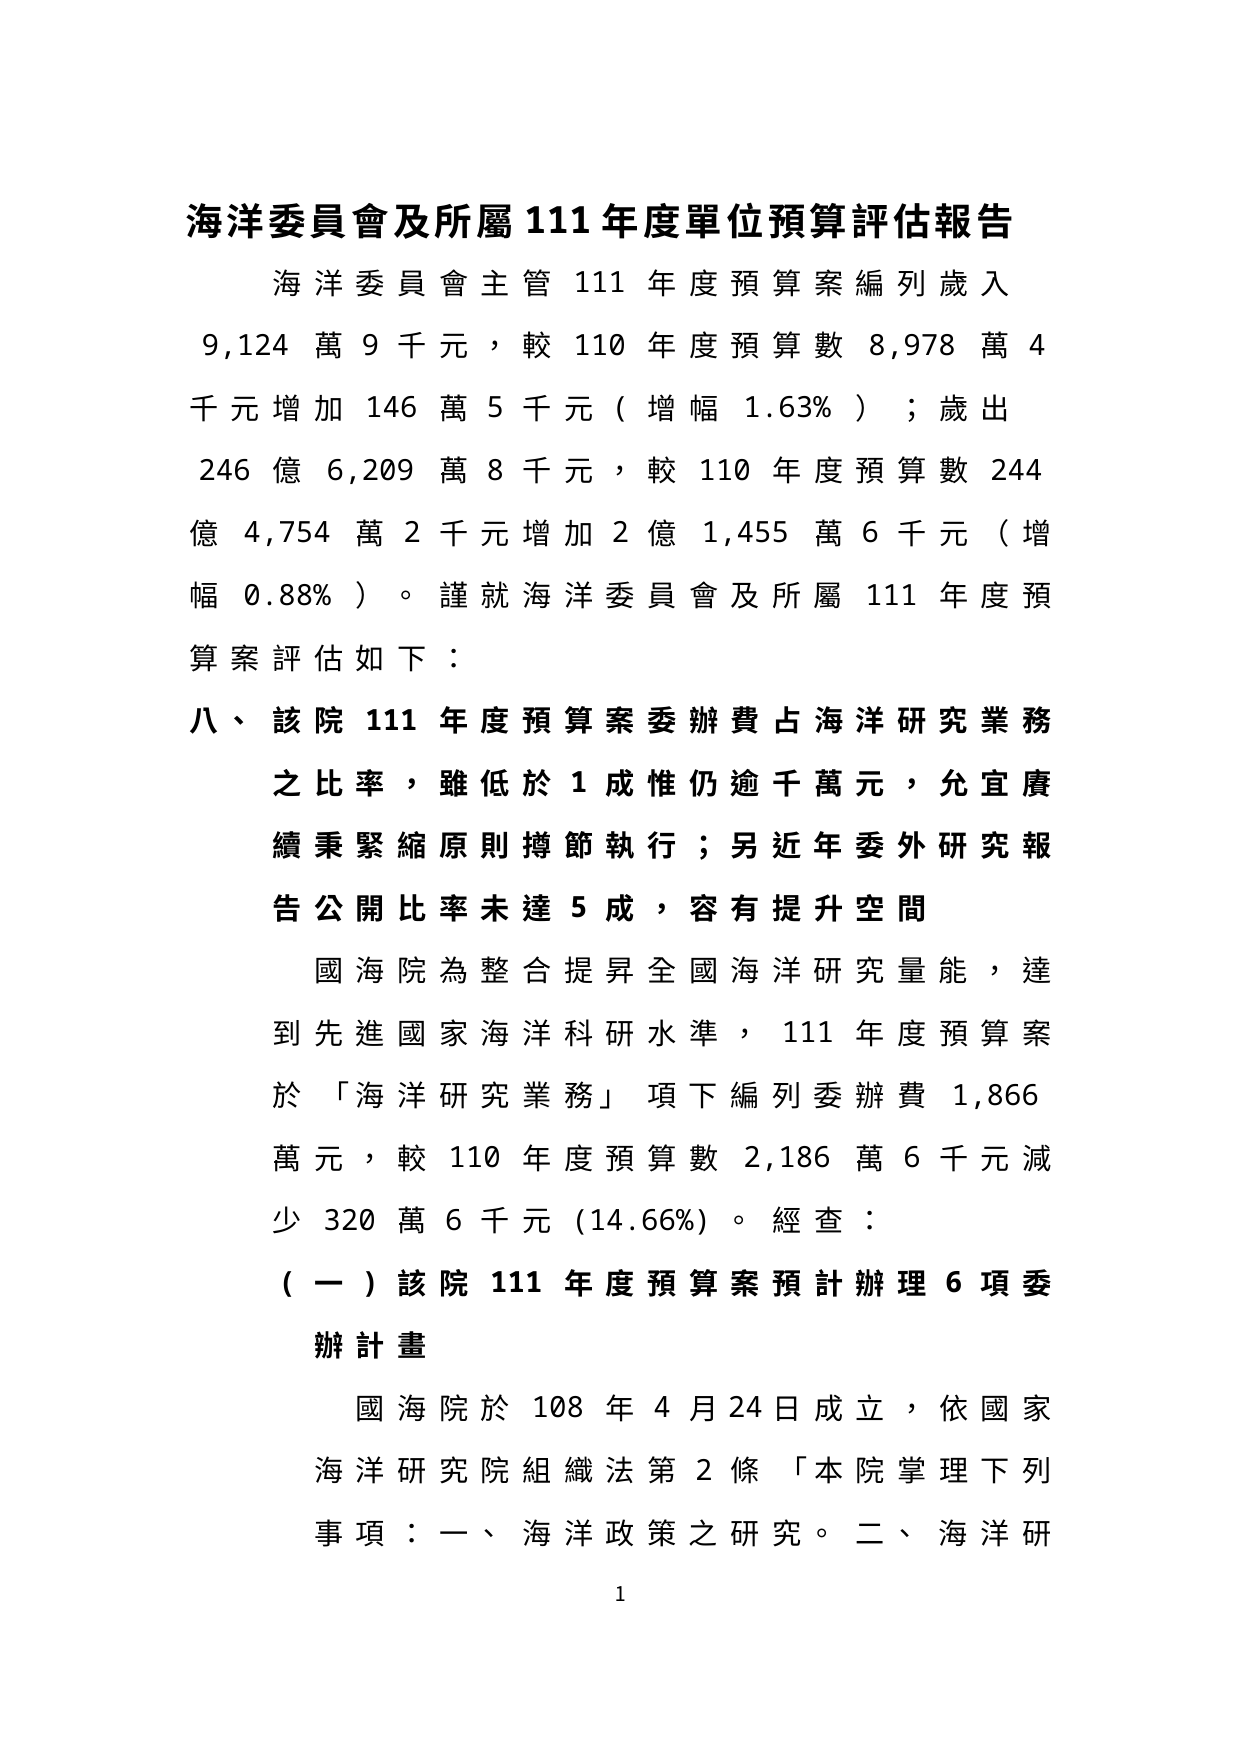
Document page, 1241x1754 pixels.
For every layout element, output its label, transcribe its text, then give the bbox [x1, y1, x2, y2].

text 國海院為整合提昇全國海洋研究量能，達到先進國家海洋科研水準，111年度預算案於「海洋研究業務」項下編列委辦費1,866萬元，較110年度預算數2,186萬6千元減少320萬6千元(14.66%)。經查： [242, 927, 1058, 1240]
text (一)該院111年度預算案預計辦理6項委辦計畫 [242, 1240, 1058, 1365]
text 八、該院111年度預算案委辦費占海洋研究業務之比率，雖低於1成惟仍逾千萬元，允宜賡續秉緊縮原則撙節執行；另近年委外研究報告公開比率未達5成，容有提升空間 [183, 677, 1058, 927]
text 國海院於108年4月24日成立，依國家海洋研究院組織法第2條「本院掌理下列事項：一、海洋政策之研究。二、海洋研究與發展計畫之研擬及執行。…。」是以，該院為辦理海洋政策規劃、海洋資源調查、海洋科學研究、海洋產業及人力培育發展業務，111年度預算案預計辦理6項委辦計畫共計編列委辦費1,866萬元，委辦內容及預算編列情形詳表1。 [271, 1365, 1058, 1552]
text 海洋委員會及所屬111年度單位預算評估報告 [183, 177, 1058, 240]
text 海洋委員會主管111年度預算案編列歲入9,124萬9千元，較110年度預算數8,978萬4千元增加146萬5千元(增幅1.63%）；歲出246億6,209萬8千元，較110年度預算數244億4,754萬2千元增加2億1,455萬6千元（增幅0.88%）。謹就海洋委員會及所屬111年度預算案評估如下： [181, 240, 1058, 677]
